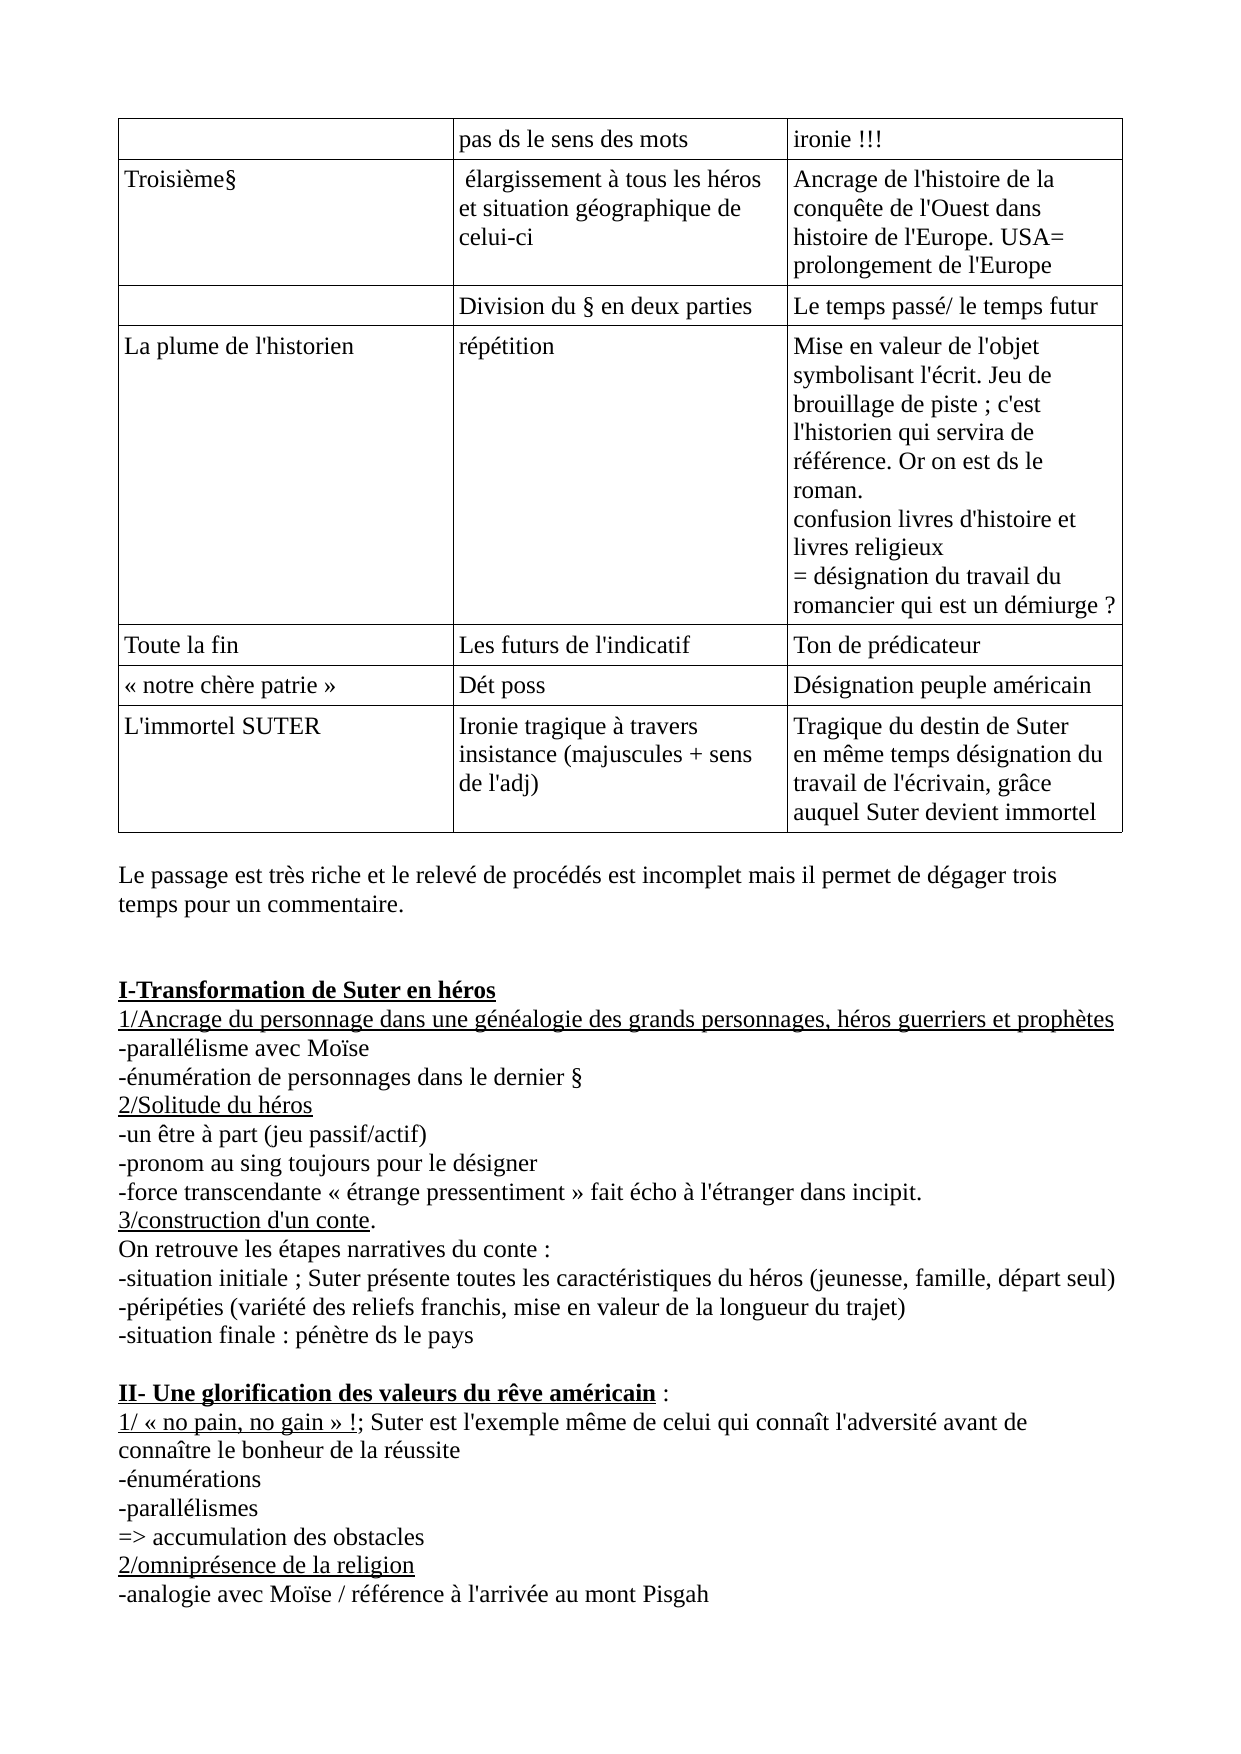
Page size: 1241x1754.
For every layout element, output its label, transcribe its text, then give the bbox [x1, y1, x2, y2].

table_cell Tragique du destin de Suter en même temps désignation du travail de l'écrivain, grâce auquel Suter devient immortel [788, 706, 1122, 832]
table_cell [119, 286, 453, 325]
table_cell Dét poss [454, 666, 787, 705]
table_cell ironie !!! [788, 119, 1122, 158]
text => accumulation des obstacles [118, 1522, 1122, 1550]
table_cell répétition [454, 326, 787, 624]
table_cell Le temps passé/ le temps futur [788, 286, 1122, 325]
text -situation initiale ; Suter présente toutes les caractéristiques du héros (jeunesse, famille, départ seul) [118, 1263, 1122, 1292]
text 3/construction d'un conte. [118, 1205, 1122, 1234]
text -parallélismes [118, 1493, 1122, 1522]
text II- Une glorification des valeurs du rêve américain : [118, 1378, 1122, 1407]
table_cell Ancrage de l'histoire de la conquête de l'Ouest dans histoire de l'Europe. USA= prolongement de l'Europe [788, 160, 1122, 285]
table_cell Division du § en deux parties [454, 286, 787, 325]
table_cell [119, 119, 453, 158]
text 2/omniprésence de la religion [118, 1550, 1122, 1579]
table_cell La plume de l'historien [119, 326, 453, 624]
text 1/ « no pain, no gain » !; Suter est l'exemple même de celui qui connaît l'adversité avant de connaître le bonheur de la réussite [118, 1407, 1122, 1464]
table_cell Troisième§ [119, 160, 453, 285]
text -énumération de personnages dans le dernier § [118, 1062, 1122, 1090]
text -énumérations [118, 1464, 1122, 1493]
text -force transcendante « étrange pressentiment » fait écho à l'étranger dans incipit. [118, 1177, 1122, 1205]
text Le passage est très riche et le relevé de procédés est incomplet mais il permet de dégager trois temps pour un commentaire. [118, 860, 1122, 918]
text On retrouve les étapes narratives du conte : [118, 1234, 1122, 1263]
text 1/Ancrage du personnage dans une généalogie des grands personnages, héros guerriers et prophètes [118, 1004, 1122, 1033]
text -analogie avec Moïse / référence à l'arrivée au mont Pisgah [118, 1579, 1122, 1608]
text -situation finale : pénètre ds le pays [118, 1320, 1122, 1349]
text -un être à part (jeu passif/actif) [118, 1119, 1122, 1148]
table_cell Toute la fin [119, 625, 453, 665]
text I-Transformation de Suter en héros [118, 975, 1122, 1004]
text -pronom au sing toujours pour le désigner [118, 1148, 1122, 1177]
text 2/Solitude du héros [118, 1090, 1122, 1119]
table_cell élargissement à tous les héros et situation géographique de celui-ci [454, 160, 787, 285]
text -péripéties (variété des reliefs franchis, mise en valeur de la longueur du trajet) [118, 1292, 1122, 1320]
table_cell L'immortel SUTER [119, 706, 453, 832]
table_cell pas ds le sens des mots [454, 119, 787, 158]
table_cell Désignation peuple américain [788, 666, 1122, 705]
table_cell Ton de prédicateur [788, 625, 1122, 665]
table_cell « notre chère patrie » [119, 666, 453, 705]
table_cell Ironie tragique à travers insistance (majuscules + sens de l'adj) [454, 706, 787, 832]
text -parallélisme avec Moïse [118, 1033, 1122, 1062]
table_cell Les futurs de l'indicatif [454, 625, 787, 665]
table_cell Mise en valeur de l'objet symbolisant l'écrit. Jeu de brouillage de piste ; c'est l'historien qui servira de référence. Or on est ds le roman. confusion livres d'histoire et livres religieux = désignation du travail du romancier qui est un démiurge ? [788, 326, 1122, 624]
